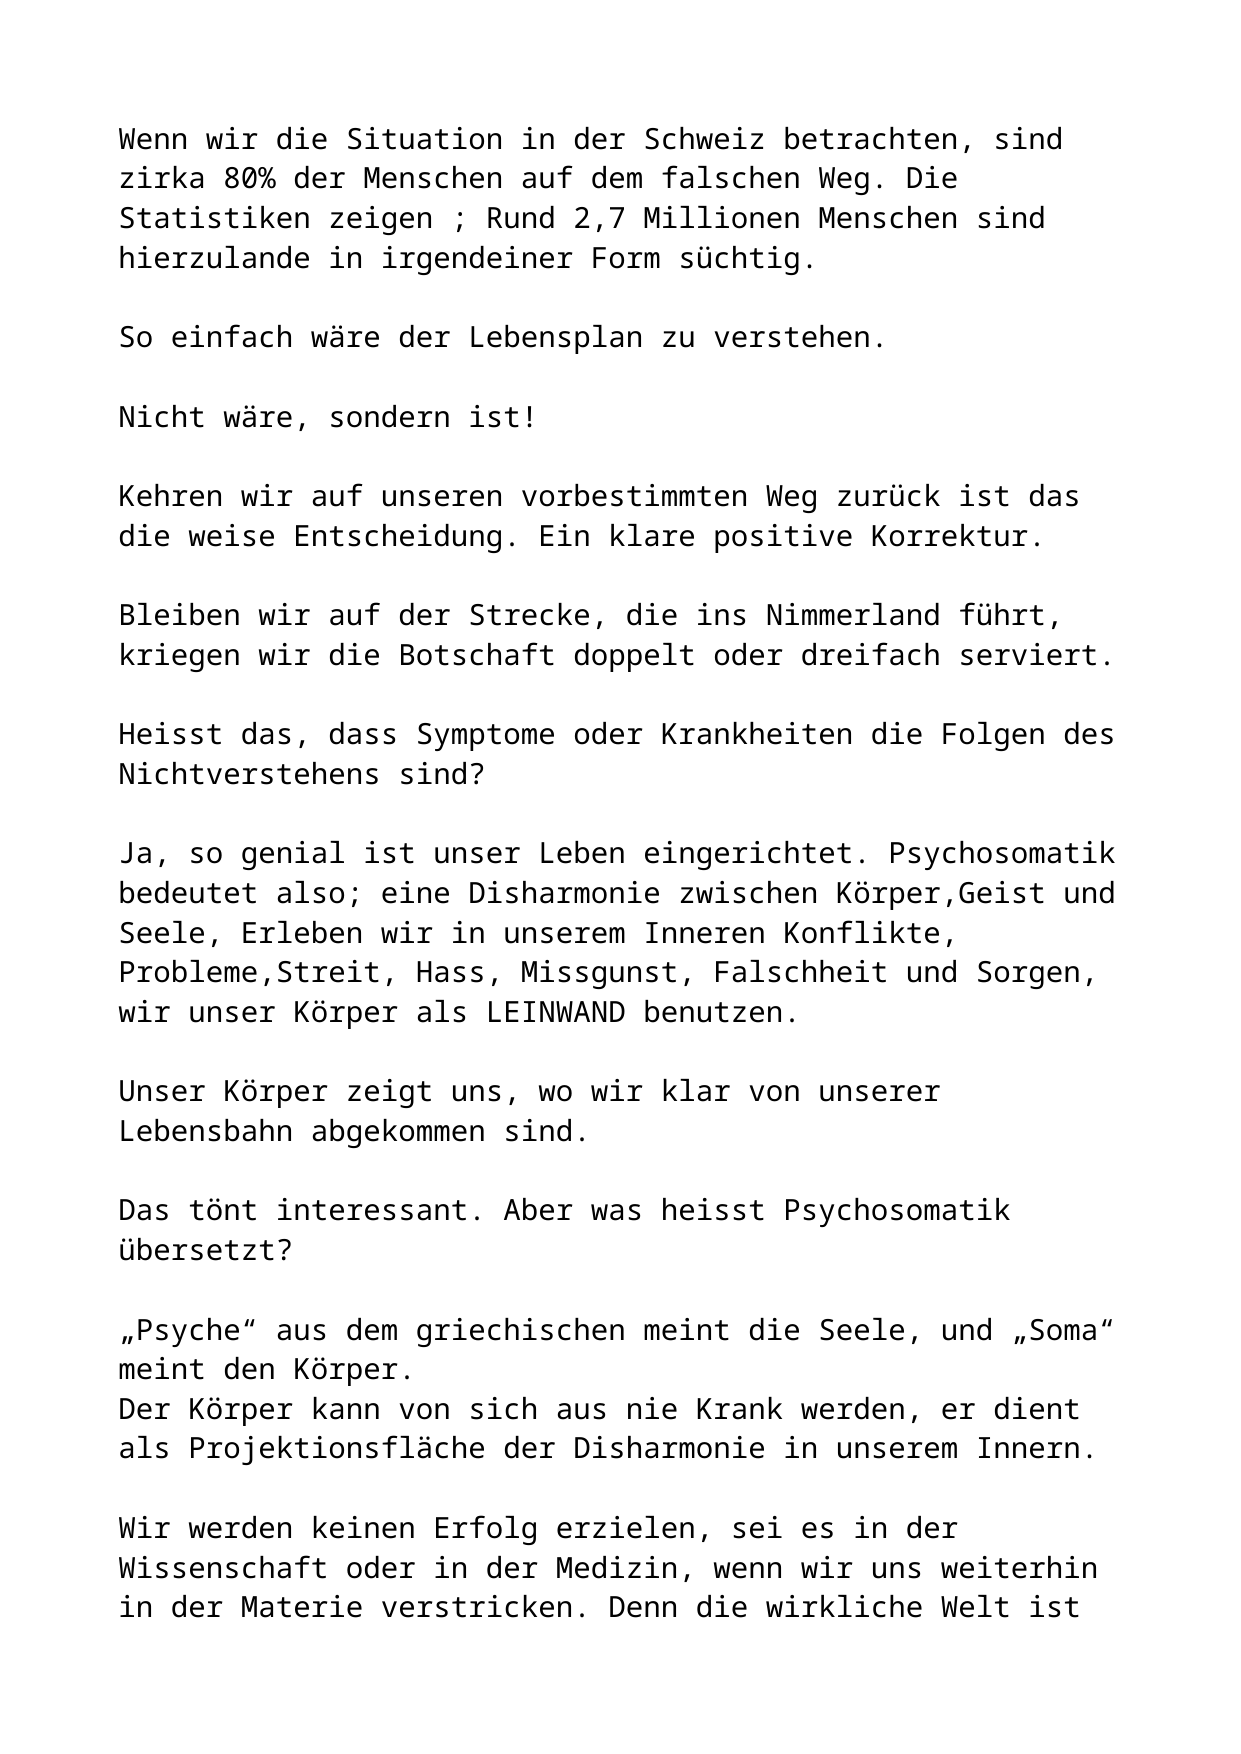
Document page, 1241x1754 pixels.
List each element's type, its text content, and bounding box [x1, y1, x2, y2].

text „Psyche“ aus dem griechischen meint die Seele, und „Soma“ meint den Körper. [118, 1309, 1122, 1388]
text Wir werden keinen Erfolg erzielen, sei es in der Wissenschaft oder in der Medizin, wenn wir uns weiterhin in der Materie verstricken. Denn die wirkliche Welt ist [118, 1507, 1122, 1626]
text Nicht wäre, sondern ist! [118, 396, 1122, 436]
text Das tönt interessant. Aber was heisst Psychosomatik übersetzt? [118, 1190, 1122, 1269]
text Unser Körper zeigt uns, wo wir klar von unserer Lebensbahn abgekommen sind. [118, 1071, 1122, 1150]
text Bleiben wir auf der Strecke, die ins Nimmerland führt, kriegen wir die Botschaft doppelt oder dreifach serviert. [118, 594, 1122, 674]
text Wenn wir die Situation in der Schweiz betrachten, sind zirka 80% der Menschen auf dem falschen Weg. Die Statistiken zeigen ; Rund 2,7 Millionen Menschen sind hierzulande in irgendeiner Form süchtig. [118, 118, 1122, 277]
text Ja, so genial ist unser Leben eingerichtet. Psychosomatik bedeutet also; eine Disharmonie zwischen Körper,Geist und Seele, Erleben wir in unserem Inneren Konflikte, Probleme,Streit, Hass, Missgunst, Falschheit und Sorgen, wir unser Körper als LEINWAND benutzen. [118, 832, 1122, 1031]
text Kehren wir auf unseren vorbestimmten Weg zurück ist das die weise Entscheidung. Ein klare positive Korrektur. [118, 475, 1122, 555]
text Heisst das, dass Symptome oder Krankheiten die Folgen des Nichtverstehens sind? [118, 713, 1122, 793]
text Der Körper kann von sich aus nie Krank werden, er dient als Projektionsfläche der Disharmonie in unserem Innern. [118, 1388, 1122, 1467]
text So einfach wäre der Lebensplan zu verstehen. [118, 317, 1122, 356]
